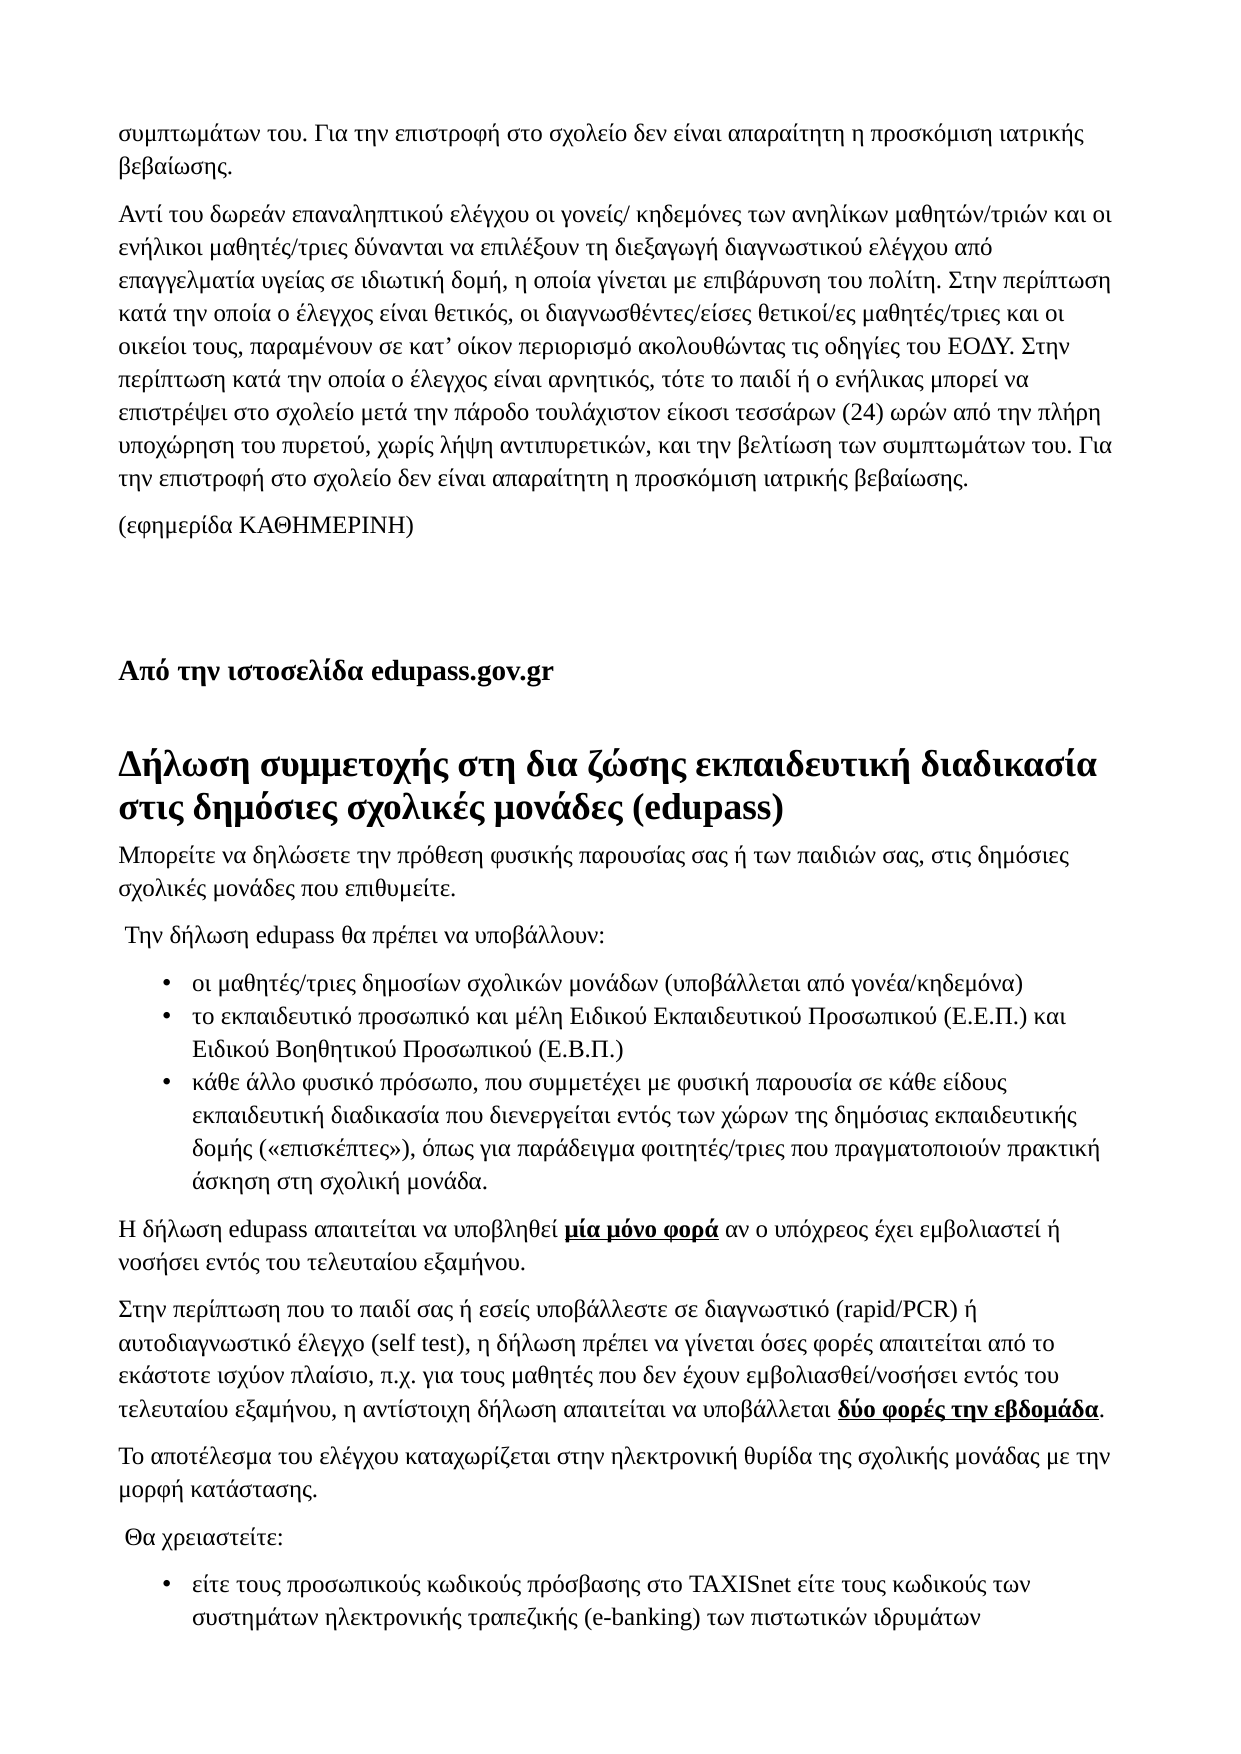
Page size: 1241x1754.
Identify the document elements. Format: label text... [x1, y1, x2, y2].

text Στην περίπτωση που το παιδί σας ή εσείς υποβάλλεστε σε διαγνωστικό (rapid/PCR) ή αυτοδιαγνωστικό έλεγχο (self test), η δήλωση πρέπει να γίνεται όσες φορές απαιτείται από το εκάστοτε ισχύον πλαίσιο, π.χ. για τους μαθητές που δεν έχουν εμβολιασθεί/νοσήσει εντός του τελευταίου εξαμήνου, η αντίστοιχη δήλωση απαιτείται να υποβάλλεται δύο φορές την εβδομάδα. [118, 1294, 1122, 1422]
text H δήλωση edupass απαιτείται να υποβληθεί μία μόνο φορά αν ο υπόχρεος έχει εμβολιαστεί ή νοσήσει εντός του τελευταίου εξαμήνου. [118, 1214, 1122, 1276]
text (εφημερίδα ΚΑΘΗΜΕΡΙΝΗ) [118, 511, 1122, 539]
text Αντί του δωρεάν επαναληπτικού ελέγχου οι γονείς/ κηδεμόνες των ανηλίκων μαθητών/τριών και οι ενήλικοι μαθητές/τριες δύνανται να επιλέξουν τη διεξαγωγή διαγνωστικού ελέγχου από επαγγελματία υγείας σε ιδιωτική δομή, η οποία γίνεται με επιβάρυνση του πολίτη. Στην περίπτωση κατά την οποία ο έλεγχος είναι θετικός, οι διαγνωσθέντες/είσες θετικοί/ες μαθητές/τριες και οι οικείοι τους, παραμένουν σε κατ’ οίκον περιορισμό ακολουθώντας τις οδηγίες του ΕΟΔΥ. Στην περίπτωση κατά την οποία ο έλεγχος είναι αρνητικός, τότε το παιδί ή ο ενήλικας μπορεί να επιστρέψει στο σχολείο μετά την πάροδο τουλάχιστον είκοσι τεσσάρων (24) ωρών από την πλήρη υποχώρηση του πυρετού, χωρίς λήψη αντιπυρετικών, και την βελτίωση των συμπτωμάτων του. Για την επιστροφή στο σχολείο δεν είναι απαραίτητη η προσκόμιση ιατρικής βεβαίωσης. [118, 199, 1122, 492]
text Μπορείτε να δηλώσετε την πρόθεση φυσικής παρουσίας σας ή των παιδιών σας, στις δημόσιες σχολικές μονάδες που επιθυμείτε. [118, 840, 1122, 902]
text Από την ιστοσελίδα edupass.gov.gr [118, 653, 1122, 687]
list οι μαθητές/τριες δημοσίων σχολικών μονάδων (υποβάλλεται από γονέα/κηδεμόνα) [162, 968, 1122, 997]
text Θα χρειαστείτε: [118, 1522, 1122, 1551]
text Την δήλωση edupass θα πρέπει να υποβάλλουν: [118, 921, 1122, 949]
subtitle Δήλωση συμμετοχής στη δια ζώσης εκπαιδευτική διαδικασία στις δημόσιες σχολικές μονάδες (edupass) [118, 741, 1122, 827]
text συμπτωμάτων του. Για την επιστροφή στο σχολείο δεν είναι απαραίτητη η προσκόμιση ιατρικής βεβαίωσης. [118, 118, 1122, 180]
text Το αποτέλεσμα του ελέγχου καταχωρίζεται στην ηλεκτρονική θυρίδα της σχολικής μονάδας με την μορφή κατάστασης. [118, 1441, 1122, 1503]
list κάθε άλλο φυσικό πρόσωπο, που συμμετέχει με φυσική παρουσία σε κάθε είδους εκπαιδευτική διαδικασία που διενεργείται εντός των χώρων της δημόσιας εκπαιδευτικής δομής («επισκέπτες»), όπως για παράδειγμα φοιτητές/τριες που πραγματοποιούν πρακτική άσκηση στη σχολική μονάδα. [162, 1067, 1122, 1195]
list το εκπαιδευτικό προσωπικό και μέλη Ειδικού Εκπαιδευτικού Προσωπικού (Ε.Ε.Π.) και Ειδικού Βοηθητικού Προσωπικού (Ε.Β.Π.) [162, 1001, 1122, 1063]
list είτε τους προσωπικούς κωδικούς πρόσβασης στο TAXISnet είτε τους κωδικούς των συστημάτων ηλεκτρονικής τραπεζικής (e-banking) των πιστωτικών ιδρυμάτων [162, 1569, 1122, 1631]
